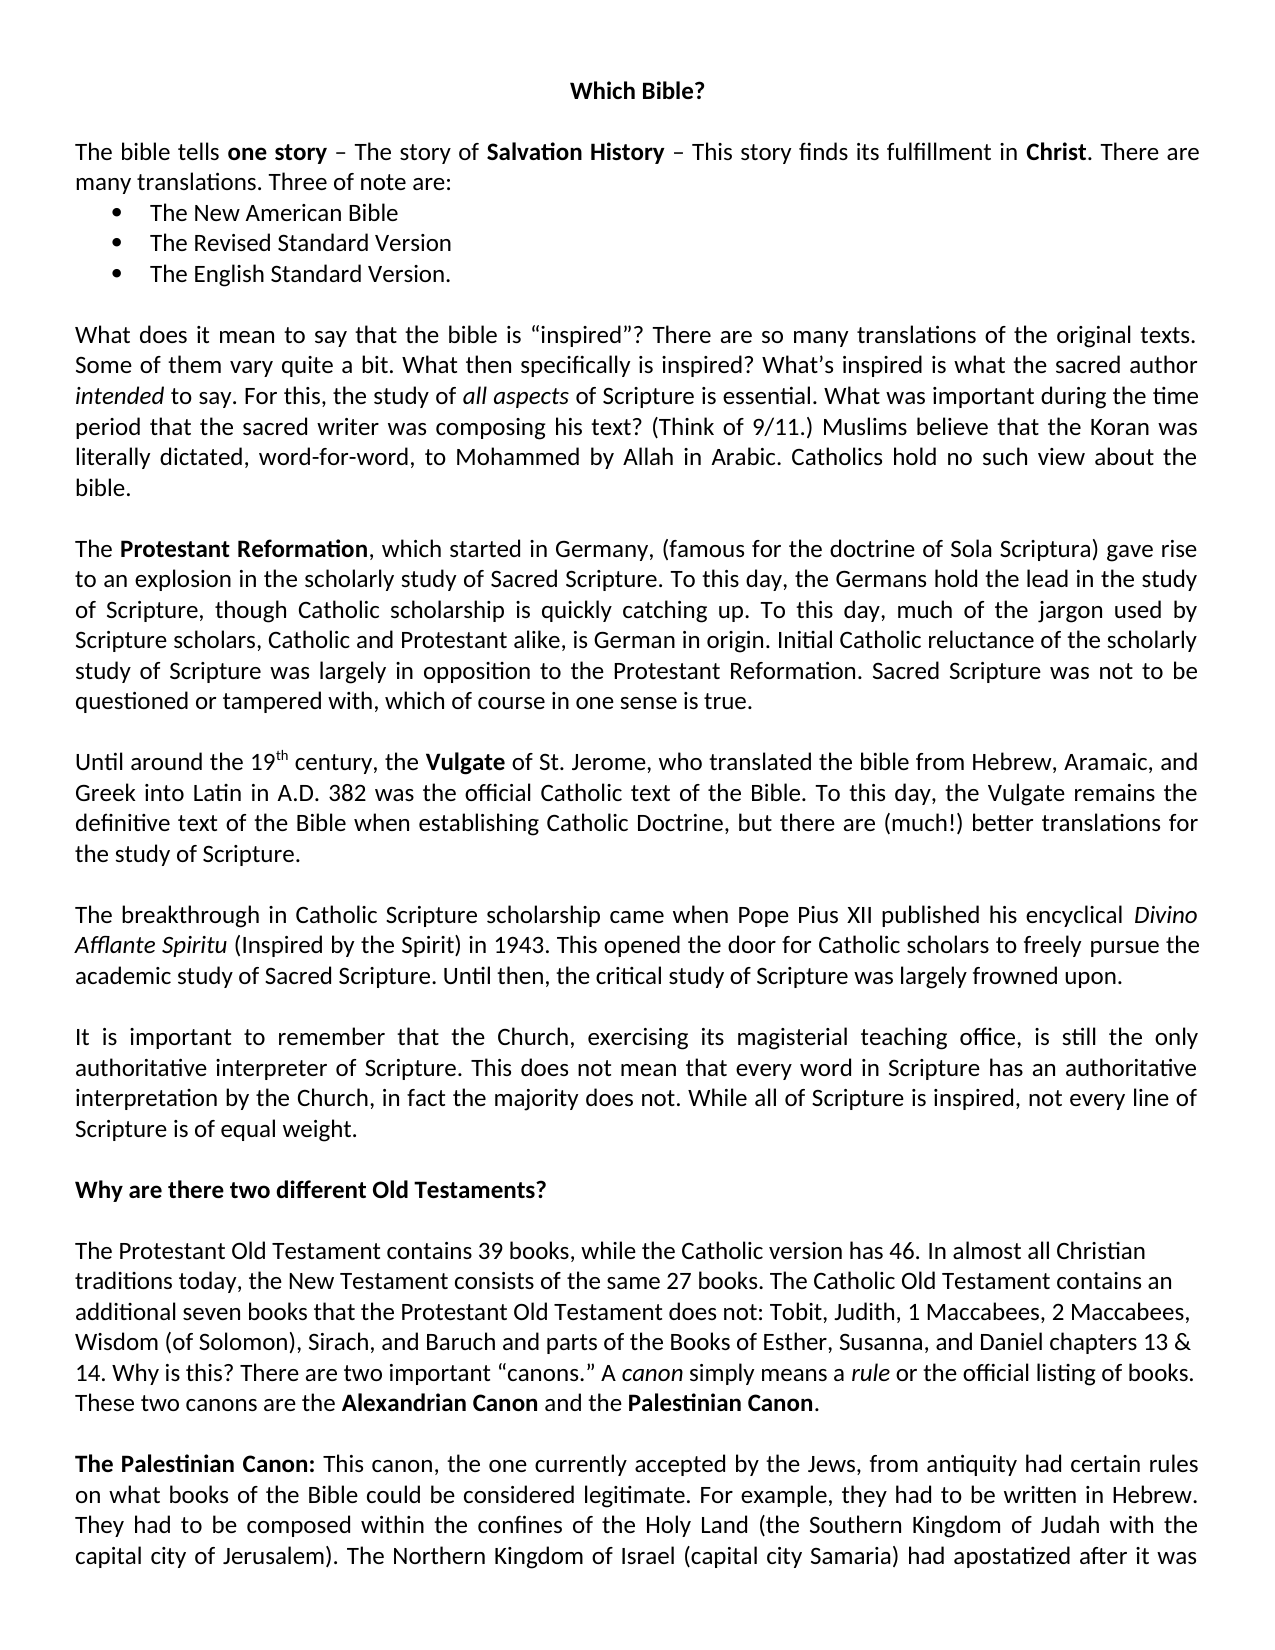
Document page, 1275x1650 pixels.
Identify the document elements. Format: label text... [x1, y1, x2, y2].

list The New American Bible [112, 197, 1200, 228]
list The English Standard Version. [112, 258, 1200, 289]
text Until around the 19th century, the Vulgate of St. Jerome, who translated the bible from Hebrew, Aramaic, and Greek into Latin in A.D. 382 was the official Catholic text of the Bible. To this day, the Vulgate remains the definitive text of the Bible when establishing Catholic Doctrine, but there are (much!) better translations for the study of Scripture. [75, 746, 1200, 868]
text The Palestinian Canon: This canon, the one currently accepted by the Jews, from antiquity had certain rules on what books of the Bible could be considered legitimate. For example, they had to be written in Hebrew. They had to be composed within the confines of the Holy Land (the Southern Kingdom of Judah with the capital city of Jerusalem). The Northern Kingdom of Israel (capital city Samaria) had apostatized after it was [75, 1448, 1200, 1571]
text The Protestant Reformation, which started in Germany, (famous for the doctrine of Sola Scriptura) gave rise to an explosion in the scholarly study of Sacred Scripture. To this day, the Germans hold the lead in the study of Scripture, though Catholic scholarship is quickly catching up. To this day, much of the jargon used by Scripture scholars, Catholic and Protestant alike, is German in origin. Initial Catholic reluctance of the scholarly study of Scripture was largely in opposition to the Protestant Reformation. Sacred Scripture was not to be questioned or tampered with, which of course in one sense is true. [75, 533, 1200, 716]
text The bible tells one story – The story of Salvation History – This story finds its fulfillment in Christ. There are many translations. Three of note are: [75, 136, 1200, 197]
list The Revised Standard Version [112, 228, 1200, 258]
text It is important to remember that the Church, exercising its magisterial teaching office, is still the only authoritative interpreter of Scripture. This does not mean that every word in Scripture has an authoritative interpretation by the Church, in fact the majority does not. While all of Scripture is inspired, not every line of Scripture is of equal weight. [75, 1021, 1200, 1143]
text The Protestant Old Testament contains 39 books, while the Catholic version has 46. In almost all Christian traditions today, the New Testament consists of the same 27 books. The Catholic Old Testament contains an additional seven books that the Protestant Old Testament does not: Tobit, Judith, 1 Maccabees, 2 Maccabees, Wisdom (of Solomon), Sirach, and Baruch and parts of the Books of Esther, Susanna, and Daniel chapters 13 & 14. Why is this? There are two important “canons.” A canon simply means a rule or the official listing of books. These two canons are the Alexandrian Canon and the Palestinian Canon. [75, 1235, 1200, 1418]
text Why are there two different Old Testaments? [75, 1174, 1200, 1204]
text What does it mean to say that the bible is “inspired”? There are so many translations of the original texts. Some of them vary quite a bit. What then specifically is inspired? What’s inspired is what the sacred author intended to say. For this, the study of all aspects of Scripture is essential. What was important during the time period that the sacred writer was composing his text? (Think of 9/11.) Muslims believe that the Koran was literally dictated, word-for-word, to Mohammed by Allah in Arabic. Catholics hold no such view about the bible. [75, 319, 1200, 502]
text The breakthrough in Catholic Scripture scholarship came when Pope Pius XII published his encyclical Divino Afflante Spiritu (Inspired by the Spirit) in 1943. This opened the door for Catholic scholars to freely pursue the academic study of Sacred Scripture. Until then, the critical study of Scripture was largely frowned upon. [75, 899, 1200, 991]
text Which Bible? [75, 75, 1200, 106]
